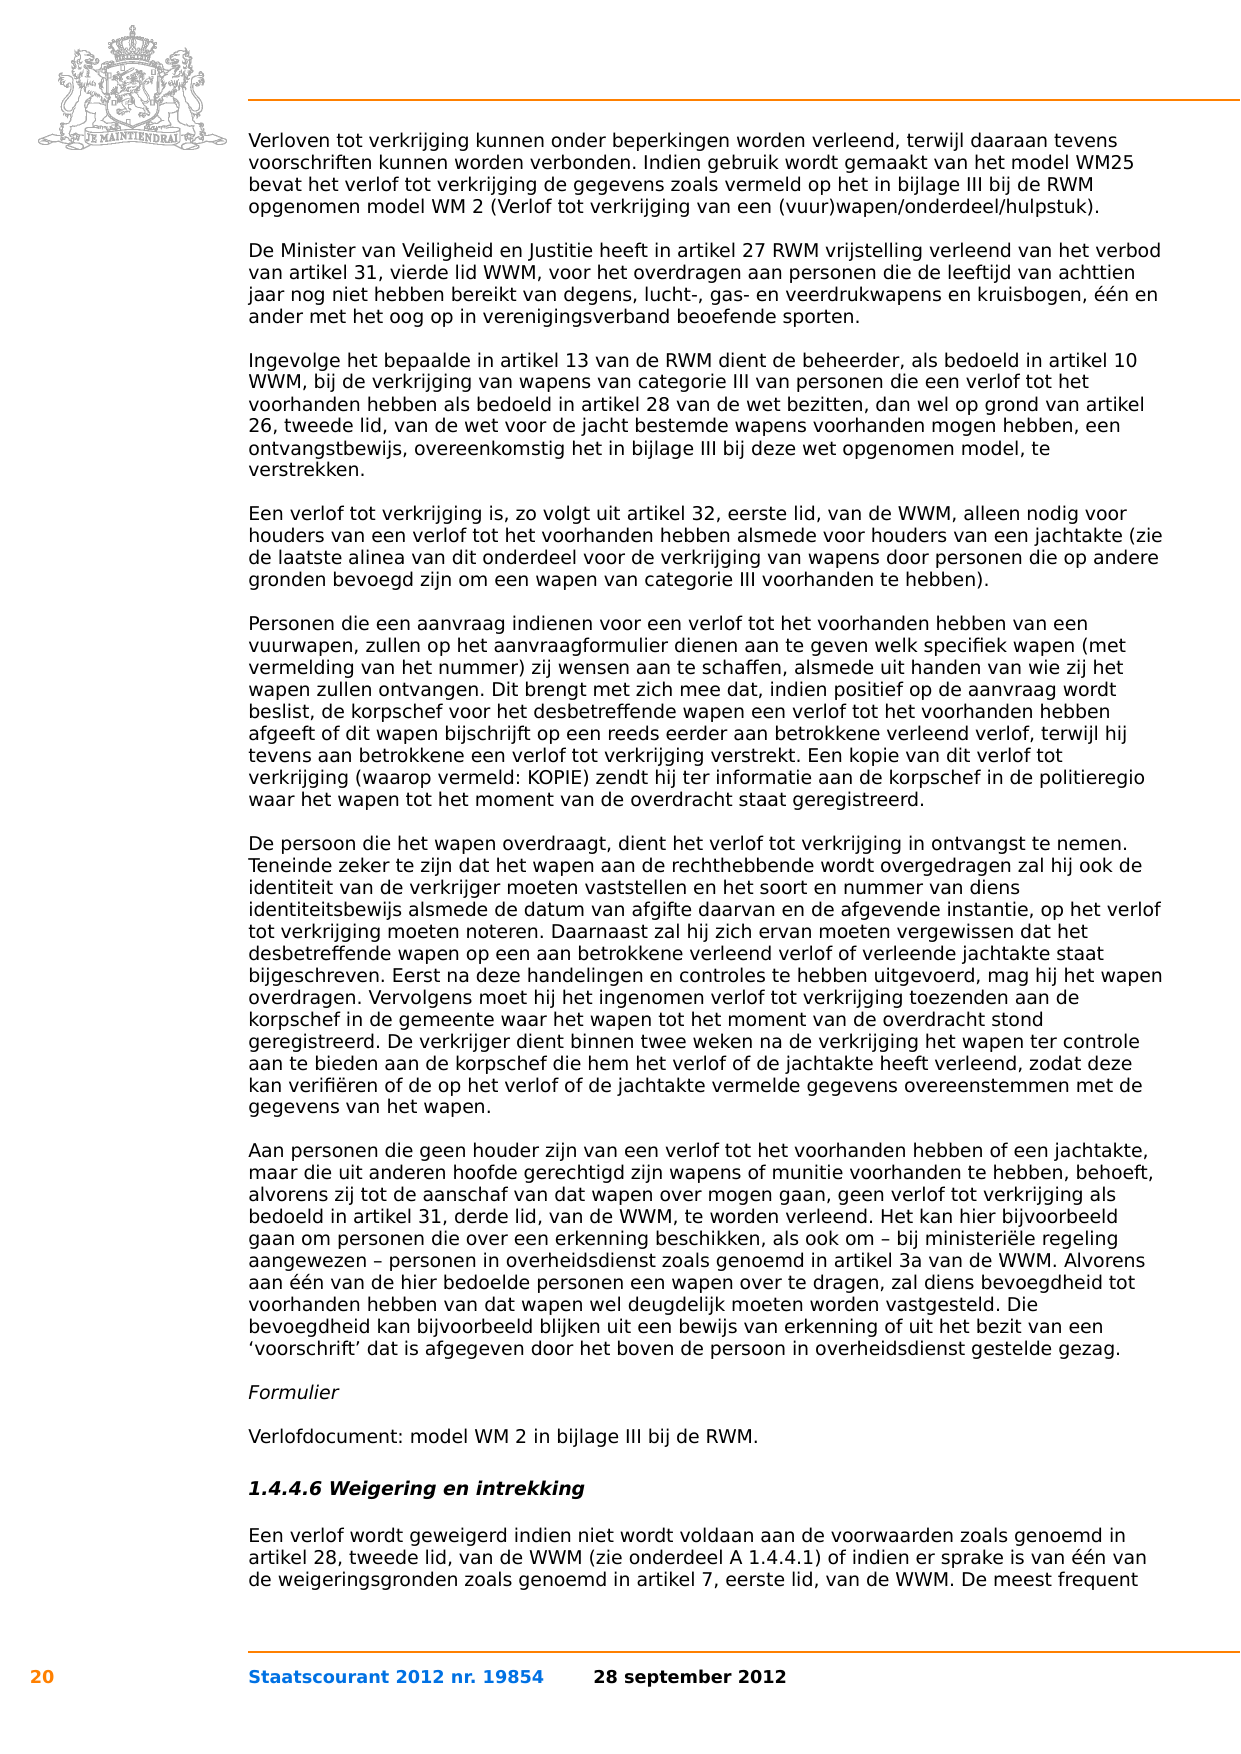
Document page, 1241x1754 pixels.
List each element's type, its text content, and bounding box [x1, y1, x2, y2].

text De Minister van Veiligheid en Justitie heeft in artikel 27 RWM vrijstelling verleend van het verbod van artikel 31, vierde lid WWM, voor het overdragen aan personen die de leeftijd van achttien jaar nog niet hebben bereikt van degens, lucht-, gas- en veerdrukwapens en kruisbogen, één en ander met het oog op in verenigingsverband beoefende sporten. [248, 240, 1163, 328]
text Verloven tot verkrijging kunnen onder beperkingen worden verleend, terwijl daaraan tevens voorschriften kunnen worden verbonden. Indien gebruik wordt gemaakt van het model WM25 bevat het verlof tot verkrijging de gegevens zoals vermeld op het in bijlage III bij de RWM opgenomen model WM 2 (Verlof tot verkrijging van een (vuur)wapen/onderdeel/hulpstuk). [248, 130, 1163, 218]
text Verlofdocument: model WM 2 in bijlage III bij de RWM. [248, 1426, 1163, 1448]
text Aan personen die geen houder zijn van een verlof tot het voorhanden hebben of een jachtakte, maar die uit anderen hoofde gerechtigd zijn wapens of munitie voorhanden te hebben, behoeft, alvorens zij tot de aanschaf van dat wapen over mogen gaan, geen verlof tot verkrijging als bedoeld in artikel 31, derde lid, van de WWM, te worden verleend. Het kan hier bijvoorbeeld gaan om personen die over een erkenning beschikken, als ook om – bij ministeriële regeling aangewezen – personen in overheidsdienst zoals genoemd in artikel 3a van de WWM. Alvorens aan één van de hier bedoelde personen een wapen over te dragen, zal diens bevoegdheid tot voorhanden hebben van dat wapen wel deugdelijk moeten worden vastgesteld. Die bevoegdheid kan bijvoorbeeld blijken uit een bewijs van erkenning of uit het bezit van een ‘voorschrift’ dat is afgegeven door het boven de persoon in overheidsdienst gestelde gezag. [248, 1140, 1163, 1360]
text Personen die een aanvraag indienen voor een verlof tot het voorhanden hebben van een vuurwapen, zullen op het aanvraagformulier dienen aan te geven welk specifiek wapen (met vermelding van het nummer) zij wensen aan te schaffen, alsmede uit handen van wie zij het wapen zullen ontvangen. Dit brengt met zich mee dat, indien positief op de aanvraag wordt beslist, de korpschef voor het desbetreffende wapen een verlof tot het voorhanden hebben afgeeft of dit wapen bijschrijft op een reeds eerder aan betrokkene verleend verlof, terwijl hij tevens aan betrokkene een verlof tot verkrijging verstrekt. Een kopie van dit verlof tot verkrijging (waarop vermeld: KOPIE) zendt hij ter informatie aan de korpschef in de politieregio waar het wapen tot het moment van de overdracht staat geregistreerd. [248, 613, 1163, 811]
text Een verlof tot verkrijging is, zo volgt uit artikel 32, eerste lid, van de WWM, alleen nodig voor houders van een verlof tot het voorhanden hebben alsmede voor houders van een jachtakte (zie de laatste alinea van dit onderdeel voor de verkrijging van wapens door personen die op andere gronden bevoegd zijn om een wapen van categorie III voorhanden te hebben). [248, 503, 1163, 591]
subtitle 1.4.4.6 Weigering en intrekking [248, 1478, 1163, 1500]
text Ingevolge het bepaalde in artikel 13 van de RWM dient de beheerder, als bedoeld in artikel 10 WWM, bij de verkrijging van wapens van categorie III van personen die een verlof tot het voorhanden hebben als bedoeld in artikel 28 van de wet bezitten, dan wel op grond van artikel 26, tweede lid, van de wet voor de jacht bestemde wapens voorhanden mogen hebben, een ontvangstbewijs, overeenkomstig het in bijlage III bij deze wet opgenomen model, te verstrekken. [248, 349, 1163, 481]
text Een verlof wordt geweigerd indien niet wordt voldaan aan de voorwaarden zoals genoemd in artikel 28, tweede lid, van de WWM (zie onderdeel A 1.4.4.1) of indien er sprake is van één van de weigeringsgronden zoals genoemd in artikel 7, eerste lid, van de WWM. De meest frequent [248, 1525, 1163, 1591]
subtitle Formulier [248, 1382, 1163, 1404]
picture [38, 25, 227, 150]
text De persoon die het wapen overdraagt, dient het verlof tot verkrijging in ontvangst te nemen. Teneinde zeker te zijn dat het wapen aan de rechthebbende wordt overgedragen zal hij ook de identiteit van de verkrijger moeten vaststellen en het soort en nummer van diens identiteitsbewijs alsmede de datum van afgifte daarvan en de afgevende instantie, op het verlof tot verkrijging moeten noteren. Daarnaast zal hij zich ervan moeten vergewissen dat het desbetreffende wapen op een aan betrokkene verleend verlof of verleende jachtakte staat bijgeschreven. Eerst na deze handelingen en controles te hebben uitgevoerd, mag hij het wapen overdragen. Vervolgens moet hij het ingenomen verlof tot verkrijging toezenden aan de korpschef in de gemeente waar het wapen tot het moment van de overdracht stond geregistreerd. De verkrijger dient binnen twee weken na de verkrijging het wapen ter controle aan te bieden aan de korpschef die hem het verlof of de jachtakte heeft verleend, zodat deze kan verifiëren of de op het verlof of de jachtakte vermelde gegevens overeenstemmen met de gegevens van het wapen. [248, 833, 1163, 1118]
